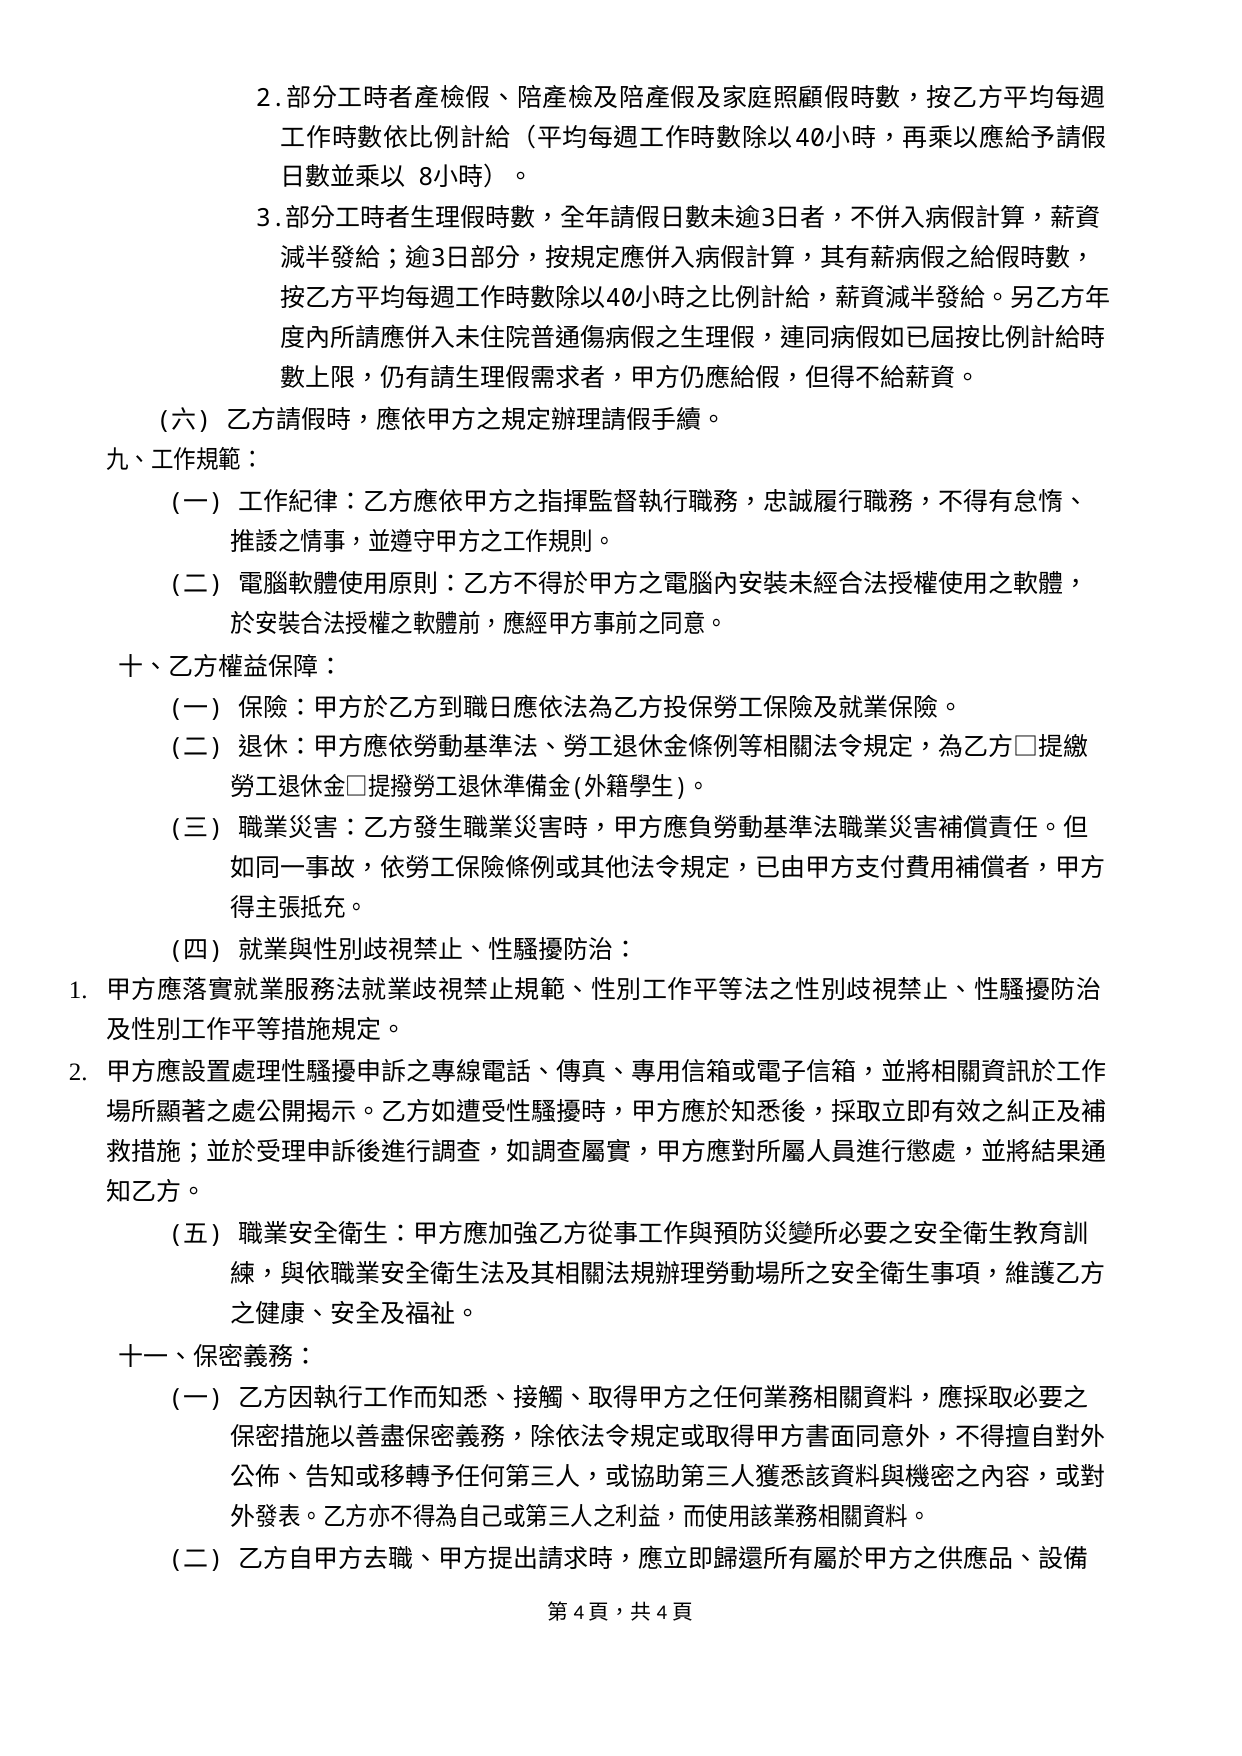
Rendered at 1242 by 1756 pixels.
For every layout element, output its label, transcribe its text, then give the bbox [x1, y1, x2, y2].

text 練，與依職業安全衛生法及其相關法規辦理勞動場所之安全衛生事項，維護乙方之健康、安全及福祉。 [231, 1253, 1108, 1330]
text (六) 乙方請假時，應依甲方之規定辦理請假手續。九、工作規範： [106, 399, 741, 475]
text (四) 就業與性別歧視禁止、性騷擾防治： [168, 930, 1131, 966]
text (二) 退休：甲方應依勞動基準法、勞工退休金條例等相關法令規定，為乙方□提繳勞工退休金□提撥勞工退休準備金(外籍學生)。 [168, 727, 1110, 803]
text 2.部分工時者產檢假、陪產檢及陪產假及家庭照顧假時數，按乙方平均每週工作時數依比例計給（平均每週工作時數除以40小時，再乘以應給予請假日數並乘以 8小時）。 [256, 77, 1108, 193]
text (一) 保險：甲方於乙方到職日應依法為乙方投保勞工保險及就業保險。 [168, 687, 1131, 723]
text 十一、保密義務： [118, 1336, 1131, 1373]
list 甲方應設置處理性騷擾申訴之專線電話、傳真、專用信箱或電子信箱，並將相關資訊於工作場所顯著之處公開揭示。乙方如遭受性騷擾時，甲方應於知悉後，採取立即有效之糾正及補救措施；並於受理申訴後進行調查，如調查屬實，甲方應對所屬人員進行懲處，並將結果通知乙方。 [69, 1052, 1107, 1207]
text (一) 工作紀律：乙方應依甲方之指揮監督執行職務，忠誠履行職務，不得有怠惰、推諉之情事，並遵守甲方之工作規則。 [168, 482, 1110, 558]
text (三) 職業災害：乙方發生職業災害時，甲方應負勞動基準法職業災害補償責任。但如同一事故，依勞工保險條例或其他法令規定，已由甲方支付費用補償者，甲方得主張抵充。 [168, 808, 1108, 923]
text (一) 乙方因執行工作而知悉、接觸、取得甲方之任何業務相關資料，應採取必要之保密措施以善盡保密義務，除依法令規定或取得甲方書面同意外，不得擅自對外公佈、告知或移轉予任何第三人，或協助第三人獲悉該資料與機密之內容，或對外發表。乙方亦不得為自己或第三人之利益，而使用該業務相關資料。 [168, 1377, 1108, 1533]
text 十、乙方權益保障： [118, 646, 1131, 683]
text 3.部分工時者生理假時數，全年請假日數未逾3日者，不併入病假計算，薪資減半發給；逾3日部分，按規定應併入病假計算，其有薪病假之給假時數，按乙方平均每週工作時數除以40小時之比例計給，薪資減半發給。另乙方年度內所請應併入未住院普通傷病假之生理假，連同病假如已屆按比例計給時數上限，仍有請生理假需求者，甲方仍應給假，但得不給薪資。 [256, 198, 1120, 393]
text (二) 乙方自甲方去職、甲方提出請求時，應立即歸還所有屬於甲方之供應品、設備 [168, 1539, 1093, 1575]
text (五) 職業安全衛生：甲方應加強乙方從事工作與預防災變所必要之安全衛生教育訓 [168, 1214, 1131, 1250]
text (二) 電腦軟體使用原則：乙方不得於甲方之電腦內安裝未經合法授權使用之軟體，於安裝合法授權之軟體前，應經甲方事前之同意。 [168, 564, 1110, 640]
list 甲方應落實就業服務法就業歧視禁止規範、性別工作平等法之性別歧視禁止、性騷擾防治及性別工作平等措施規定。 [69, 969, 1101, 1046]
